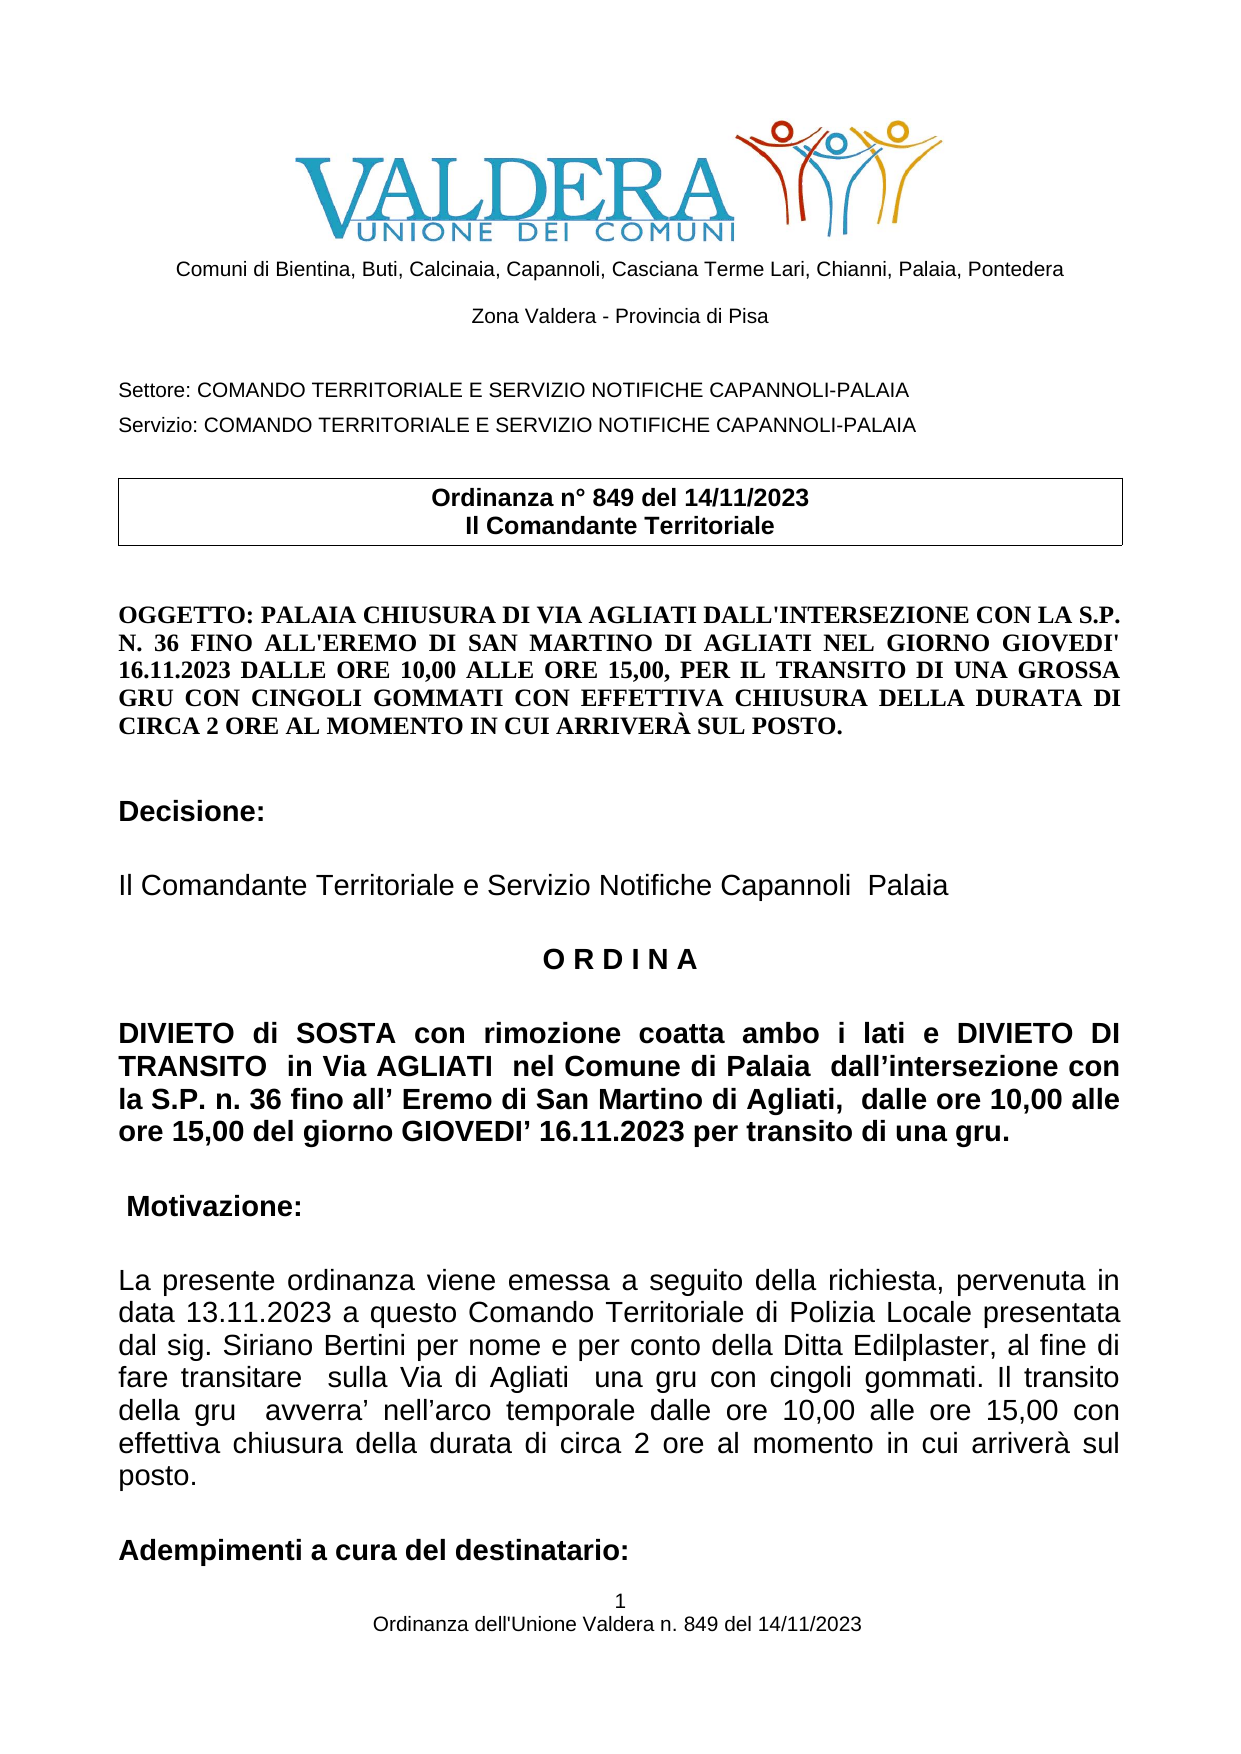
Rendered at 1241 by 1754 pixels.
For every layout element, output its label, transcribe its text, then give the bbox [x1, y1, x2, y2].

table_header Ordinanza n° 849 del 14/11/2023 Il Comandante Territoriale [119, 479, 1122, 545]
text Zona Valdera - Provincia di Pisa [118, 304, 1122, 327]
text Motivazione: [118, 1189, 1122, 1222]
text O R D I N A [118, 943, 1122, 976]
text Servizio: COMANDO TERRITORIALE E SERVIZIO NOTIFICHE CAPANNOLI-PALAIA [118, 414, 1122, 437]
text La presente ordinanza viene emessa a seguito della richiesta, pervenuta in data 13.11.2023 a questo Comando Territoriale di Polizia Locale presentata dal sig. Siriano Bertini per nome e per conto della Ditta Edilplaster, al fine di fare transitare sulla Via di Agliati una gru con cingoli gommati. Il transito della gru avverra’ nell’arco temporale dalle ore 10,00 alle ore 15,00 con effettiva chiusura della durata di circa 2 ore al momento in cui arriverà sul posto. [118, 1264, 1122, 1492]
picture [295, 118, 945, 243]
text Comuni di Bientina, Buti, Calcinaia, Capannoli, Casciana Terme Lari, Chianni, Palaia, Pontedera [118, 258, 1122, 304]
text Adempimenti a cura del destinatario: [118, 1533, 1122, 1566]
text Settore: COMANDO TERRITORIALE E SERVIZIO NOTIFICHE CAPANNOLI-PALAIA [118, 378, 1122, 402]
text Il Comandante Territoriale e Servizio Notifiche Capannoli Palaia [118, 869, 1122, 902]
text OGGETTO: PALAIA CHIUSURA DI VIA AGLIATI DALL'INTERSEZIONE CON LA S.P. N. 36 FINO ALL'EREMO DI SAN MARTINO DI AGLIATI NEL GIORNO GIOVEDI' 16.11.2023 DALLE ORE 10,00 ALLE ORE 15,00, PER IL TRANSITO DI UNA GROSSA GRU CON CINGOLI GOMMATI CON EFFETTIVA CHIUSURA DELLA DURATA DI CIRCA 2 ORE AL MOMENTO IN CUI ARRIVERÀ SUL POSTO. [118, 601, 1122, 739]
text Decisione: [118, 795, 1122, 828]
text DIVIETO di SOSTA con rimozione coatta ambo i lati e DIVIETO DI TRANSITO in Via AGLIATI nel Comune di Palaia dall’intersezione con la S.P. n. 36 fino all’ Eremo di San Martino di Agliati, dalle ore 10,00 alle ore 15,00 del giorno GIOVEDI’ 16.11.2023 per transito di una gru. [118, 1017, 1122, 1148]
